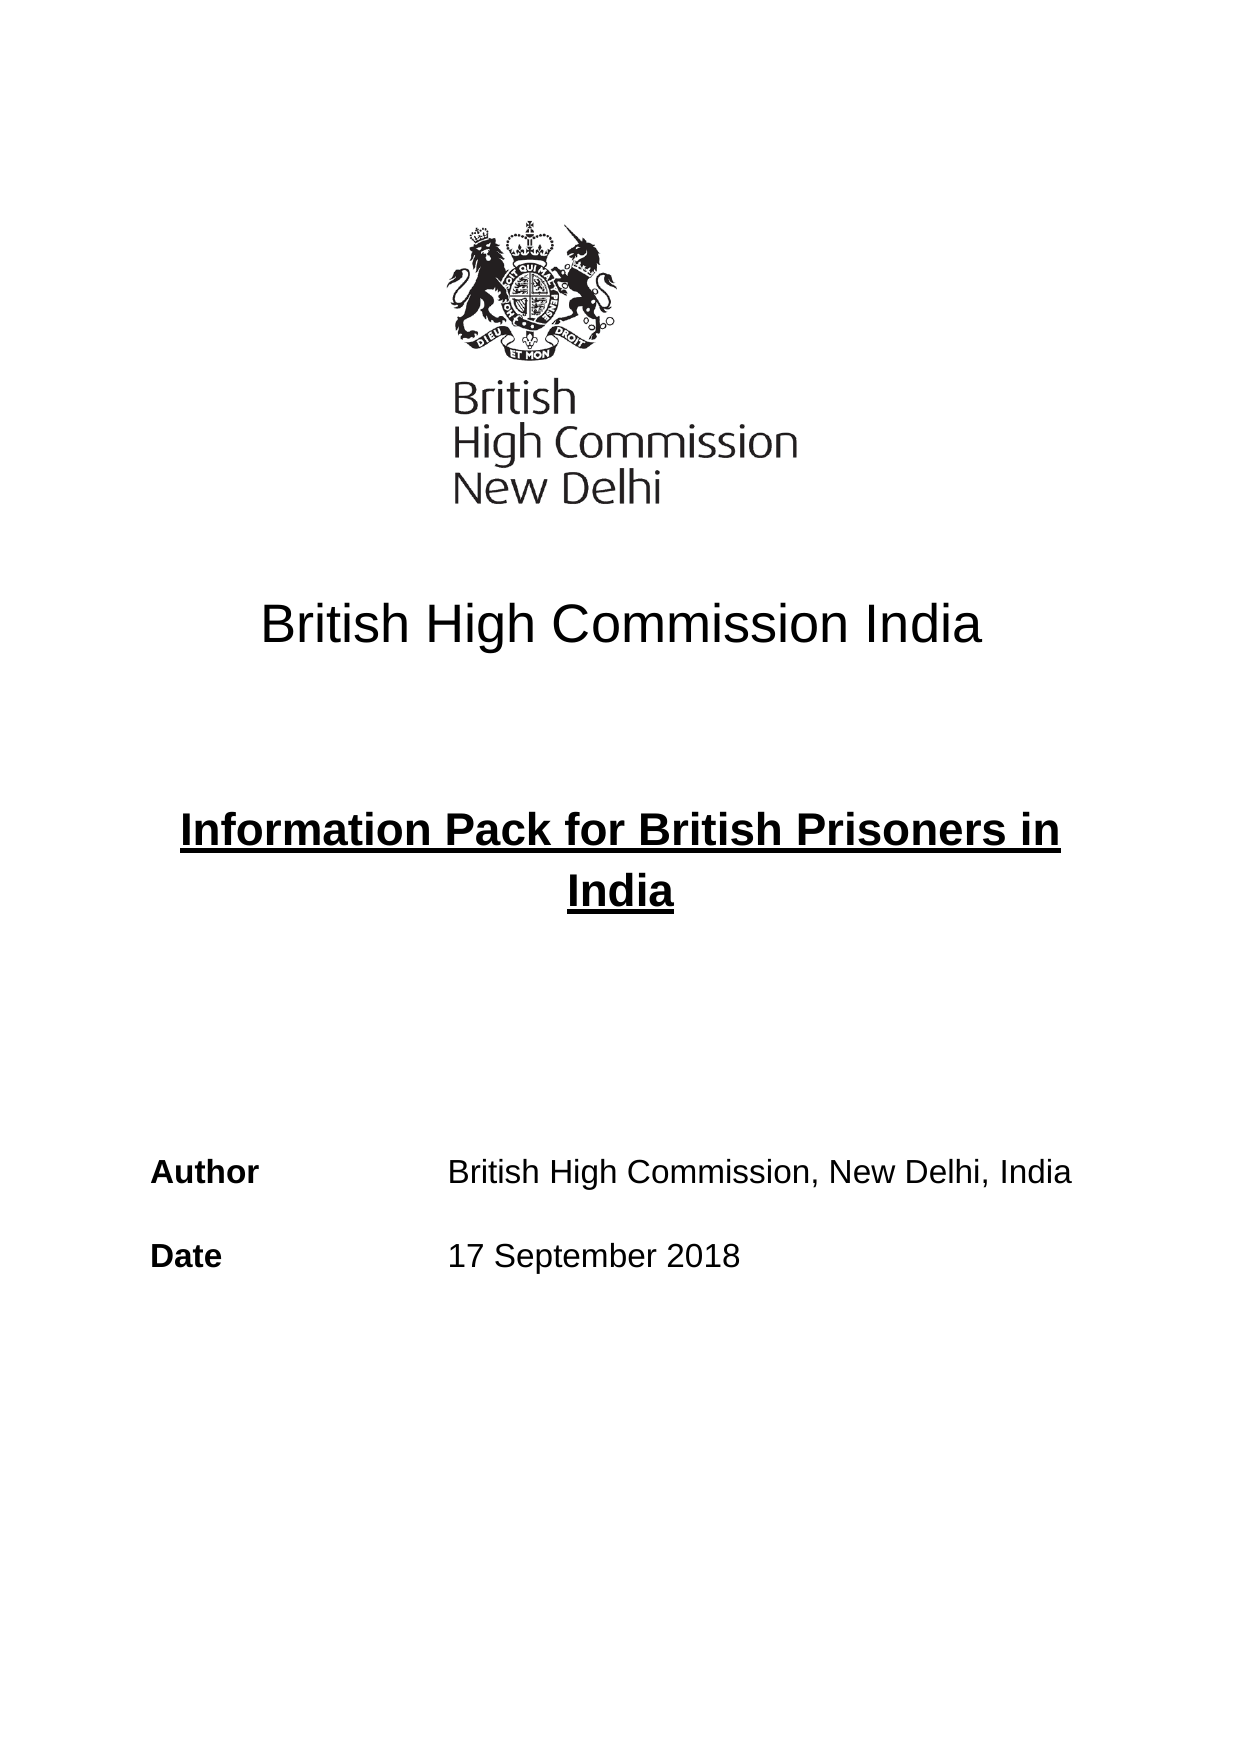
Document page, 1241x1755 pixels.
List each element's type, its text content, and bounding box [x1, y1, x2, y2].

title British High Commission India [139, 592, 1103, 654]
text Date 17 September 2018 [150, 1236, 1103, 1275]
text Author British High Commission, New Delhi, India [150, 1152, 1103, 1191]
text Information Pack for British Prisoners in India [179, 803, 1061, 916]
